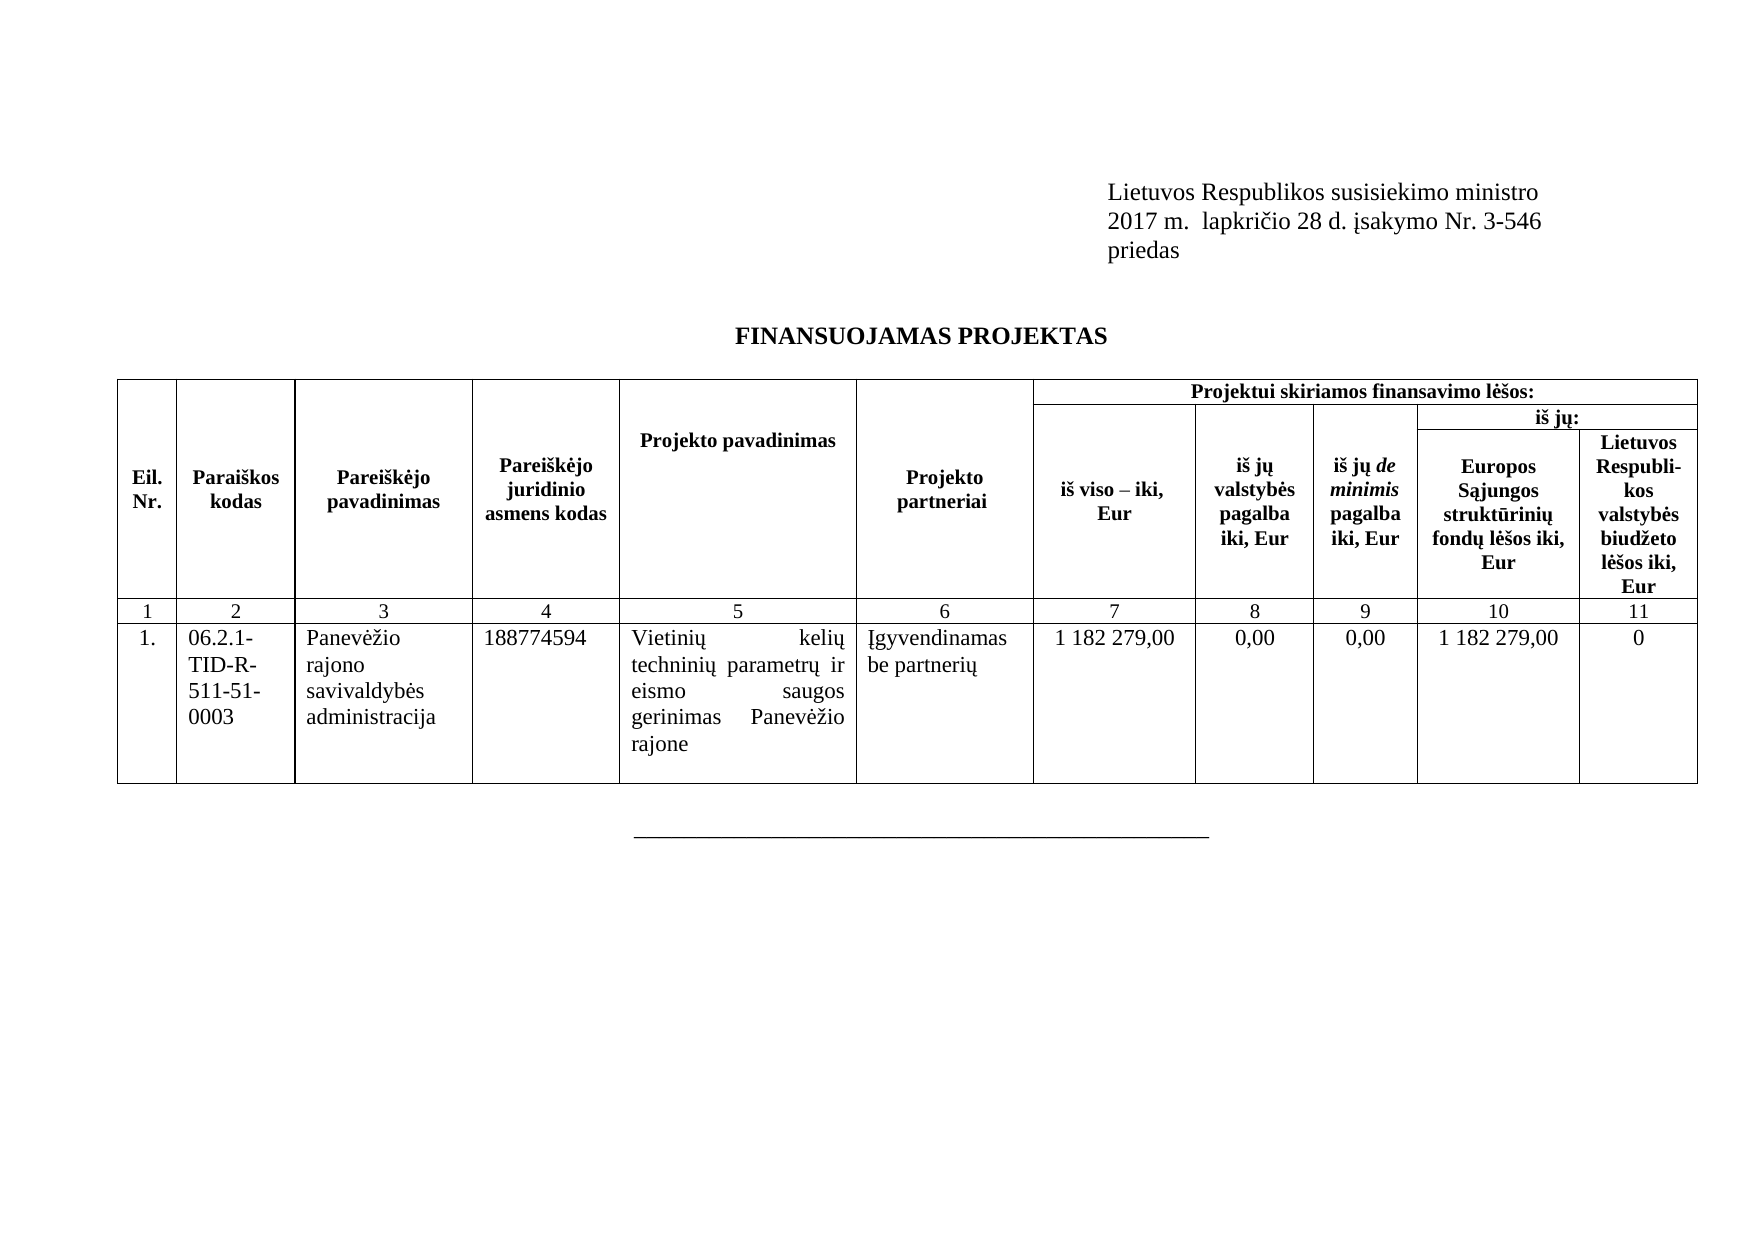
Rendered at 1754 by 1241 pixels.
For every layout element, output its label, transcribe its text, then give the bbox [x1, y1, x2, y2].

table_cell 06.2.1-TID-R-511-51-0003 [177, 624, 294, 782]
table_header Projektui skiriamos finansavimo lėšos: [1034, 380, 1697, 403]
table_cell 0,00 [1196, 624, 1313, 782]
table_cell 0,00 [1314, 624, 1417, 782]
table_header Projekto partneriai [857, 380, 1033, 598]
table_cell iš viso – iki, Eur [1034, 405, 1195, 598]
table_header Eil. Nr. [118, 380, 176, 598]
table_cell Europos Sąjungos struktūrinių fondų lėšos iki, Eur [1418, 430, 1579, 598]
table_cell 3 [296, 599, 472, 623]
table_cell Panevėžio rajono savivaldybės administracija [296, 624, 472, 782]
table_header Pareiškėjo pavadinimas [296, 380, 472, 598]
table_cell 8 [1196, 599, 1313, 623]
table_cell 7 [1034, 599, 1195, 623]
table_cell iš jų: [1418, 405, 1697, 429]
table_cell 11 [1580, 599, 1697, 623]
table_cell 10 [1418, 599, 1579, 623]
table_cell 6 [857, 599, 1033, 623]
text Lietuvos Respublikos susisiekimo ministro [1107, 177, 1624, 206]
table_cell 9 [1314, 599, 1417, 623]
table_cell 188774594 [473, 624, 619, 782]
table_cell iš jų de minimis pagalba iki, Eur [1314, 405, 1417, 598]
table_cell 5 [620, 599, 856, 623]
table_cell 2 [177, 599, 294, 623]
table_cell Lietuvos Respubli-kos valstybės biudžeto lėšos iki, Eur [1580, 430, 1697, 598]
table_cell 0 [1580, 624, 1697, 782]
text 2017 m. lapkričio 28 d. įsakymo Nr. 3-546 [1107, 206, 1624, 235]
table_cell Įgyvendinamas be partnerių [857, 624, 1033, 782]
table_header Paraiškos kodas [177, 380, 294, 598]
table_cell 1 182 279,00 [1418, 624, 1579, 782]
text priedas [1107, 235, 1624, 263]
table_cell 1. [118, 624, 176, 782]
table_cell Vietinių kelių techninių parametrų ir eismo saugos gerinimas Panevėžio rajone [620, 624, 856, 782]
table_cell iš jų valstybės pagalba iki, Eur [1196, 405, 1313, 598]
text ______________________________________________ [148, 812, 1695, 841]
table_cell 1 [118, 599, 176, 623]
table_cell 4 [473, 599, 619, 623]
table_cell 1 182 279,00 [1034, 624, 1195, 782]
table_header Projekto pavadinimas [620, 380, 856, 598]
table_header Pareiškėjo juridinio asmens kodas [473, 380, 619, 598]
text FINANSUOJAMAS PROJEKTAS [148, 321, 1695, 350]
